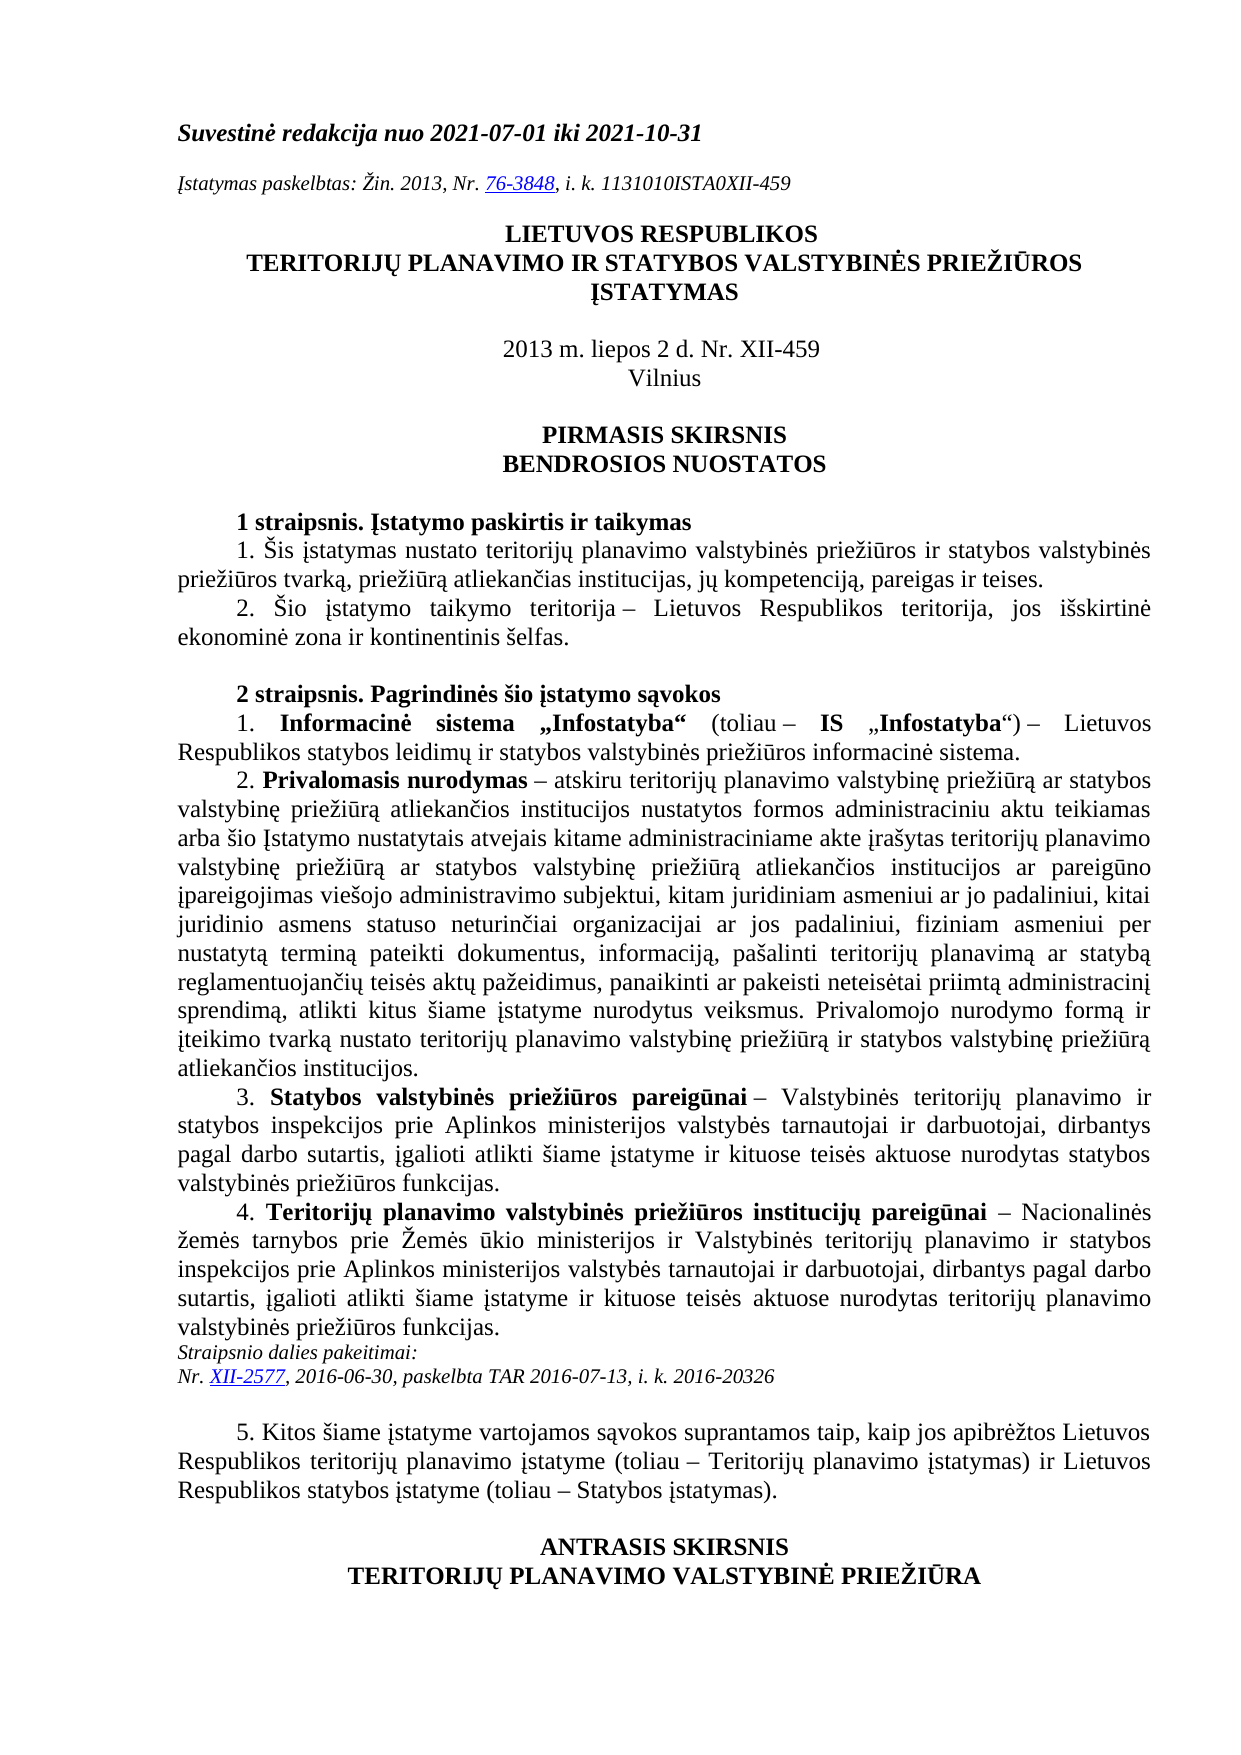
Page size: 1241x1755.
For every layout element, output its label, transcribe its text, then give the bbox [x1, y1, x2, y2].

text Nr. XII-2577, 2016-06-30, paskelbta TAR 2016-07-13, i. k. 2016-20326 [177, 1364, 1152, 1388]
text 1 straipsnis. Įstatymo paskirtis ir taikymas [177, 507, 1152, 535]
text TERITORIJŲ PLANAVIMO VALSTYBINĖ PRIEŽIŪRA [177, 1561, 1152, 1590]
text 5. Kitos šiame įstatyme vartojamos sąvokos suprantamos taip, kaip jos apibrėžtos Lietuvos Respublikos teritorijų planavimo įstatyme (toliau – Teritorijų planavimo įstatymas) ir Lietuvos Respublikos statybos įstatyme (toliau – Statybos įstatymas). [177, 1417, 1152, 1503]
text 2 straipsnis. Pagrindinės šio įstatymo sąvokos [177, 679, 1152, 708]
text 3. Statybos valstybinės priežiūros pareigūnai – Valstybinės teritorijų planavimo ir statybos inspekcijos prie Aplinkos ministerijos valstybės tarnautojai ir darbuotojai, dirbantys pagal darbo sutartis, įgalioti atlikti šiame įstatyme ir kituose teisės aktuose nurodytas statybos valstybinės priežiūros funkcijas. [177, 1082, 1152, 1197]
text LIETUVOS RESPUBLIKOS TERITORIJŲ PLANAVIMO IR STATYBOS VALSTYBINĖS PRIEŽIŪROS ĮSTATYMAS [177, 219, 1152, 305]
text Suvestinė redakcija nuo 2021-07-01 iki 2021-10-31 [177, 118, 1152, 147]
text BENDROSIOS NUOSTATOS [177, 449, 1152, 478]
text Įstatymas paskelbtas: Žin. 2013, Nr. 76-3848, i. k. 1131010ISTA0XII-459 [177, 171, 1152, 195]
text 1. Šis įstatymas nustato teritorijų planavimo valstybinės priežiūros ir statybos valstybinės priežiūros tvarką, priežiūrą atliekančias institucijas, jų kompetenciją, pareigas ir teises. [177, 535, 1152, 593]
text Vilnius [177, 363, 1152, 392]
text Straipsnio dalies pakeitimai: [177, 1340, 1152, 1364]
text PIRMASIS SKIRSNIS [177, 420, 1152, 449]
text 2. Šio įstatymo taikymo teritorija – Lietuvos Respublikos teritorija, jos išskirtinė ekonominė zona ir kontinentinis šelfas. [177, 593, 1152, 650]
text 4. Teritorijų planavimo valstybinės priežiūros institucijų pareigūnai – Nacionalinės žemės tarnybos prie Žemės ūkio ministerijos ir Valstybinės teritorijų planavimo ir statybos inspekcijos prie Aplinkos ministerijos valstybės tarnautojai ir darbuotojai, dirbantys pagal darbo sutartis, įgalioti atlikti šiame įstatyme ir kituose teisės aktuose nurodytas teritorijų planavimo valstybinės priežiūros funkcijas. [177, 1197, 1152, 1340]
text 1. Informacinė sistema „Infostatyba“ (toliau – IS „Infostatyba“) – Lietuvos Respublikos statybos leidimų ir statybos valstybinės priežiūros informacinė sistema. [177, 708, 1152, 765]
text ANTRASIS SKIRSNIS [177, 1532, 1152, 1561]
text 2. Privalomasis nurodymas – atskiru teritorijų planavimo valstybinę priežiūrą ar statybos valstybinę priežiūrą atliekančios institucijos nustatytos formos administraciniu aktu teikiamas arba šio Įstatymo nustatytais atvejais kitame administraciniame akte įrašytas teritorijų planavimo valstybinę priežiūrą ar statybos valstybinę priežiūrą atliekančios institucijos ar pareigūno įpareigojimas viešojo administravimo subjektui, kitam juridiniam asmeniui ar jo padaliniui, kitai juridinio asmens statuso neturinčiai organizacijai ar jos padaliniui, fiziniam asmeniui per nustatytą terminą pateikti dokumentus, informaciją, pašalinti teritorijų planavimą ar statybą reglamentuojančių teisės aktų pažeidimus, panaikinti ar pakeisti neteisėtai priimtą administracinį sprendimą, atlikti kitus šiame įstatyme nurodytus veiksmus. Privalomojo nurodymo formą ir įteikimo tvarką nustato teritorijų planavimo valstybinę priežiūrą ir statybos valstybinę priežiūrą atliekančios institucijos. [177, 765, 1152, 1082]
text 2013 m. liepos 2 d. Nr. XII-459 [177, 334, 1152, 363]
